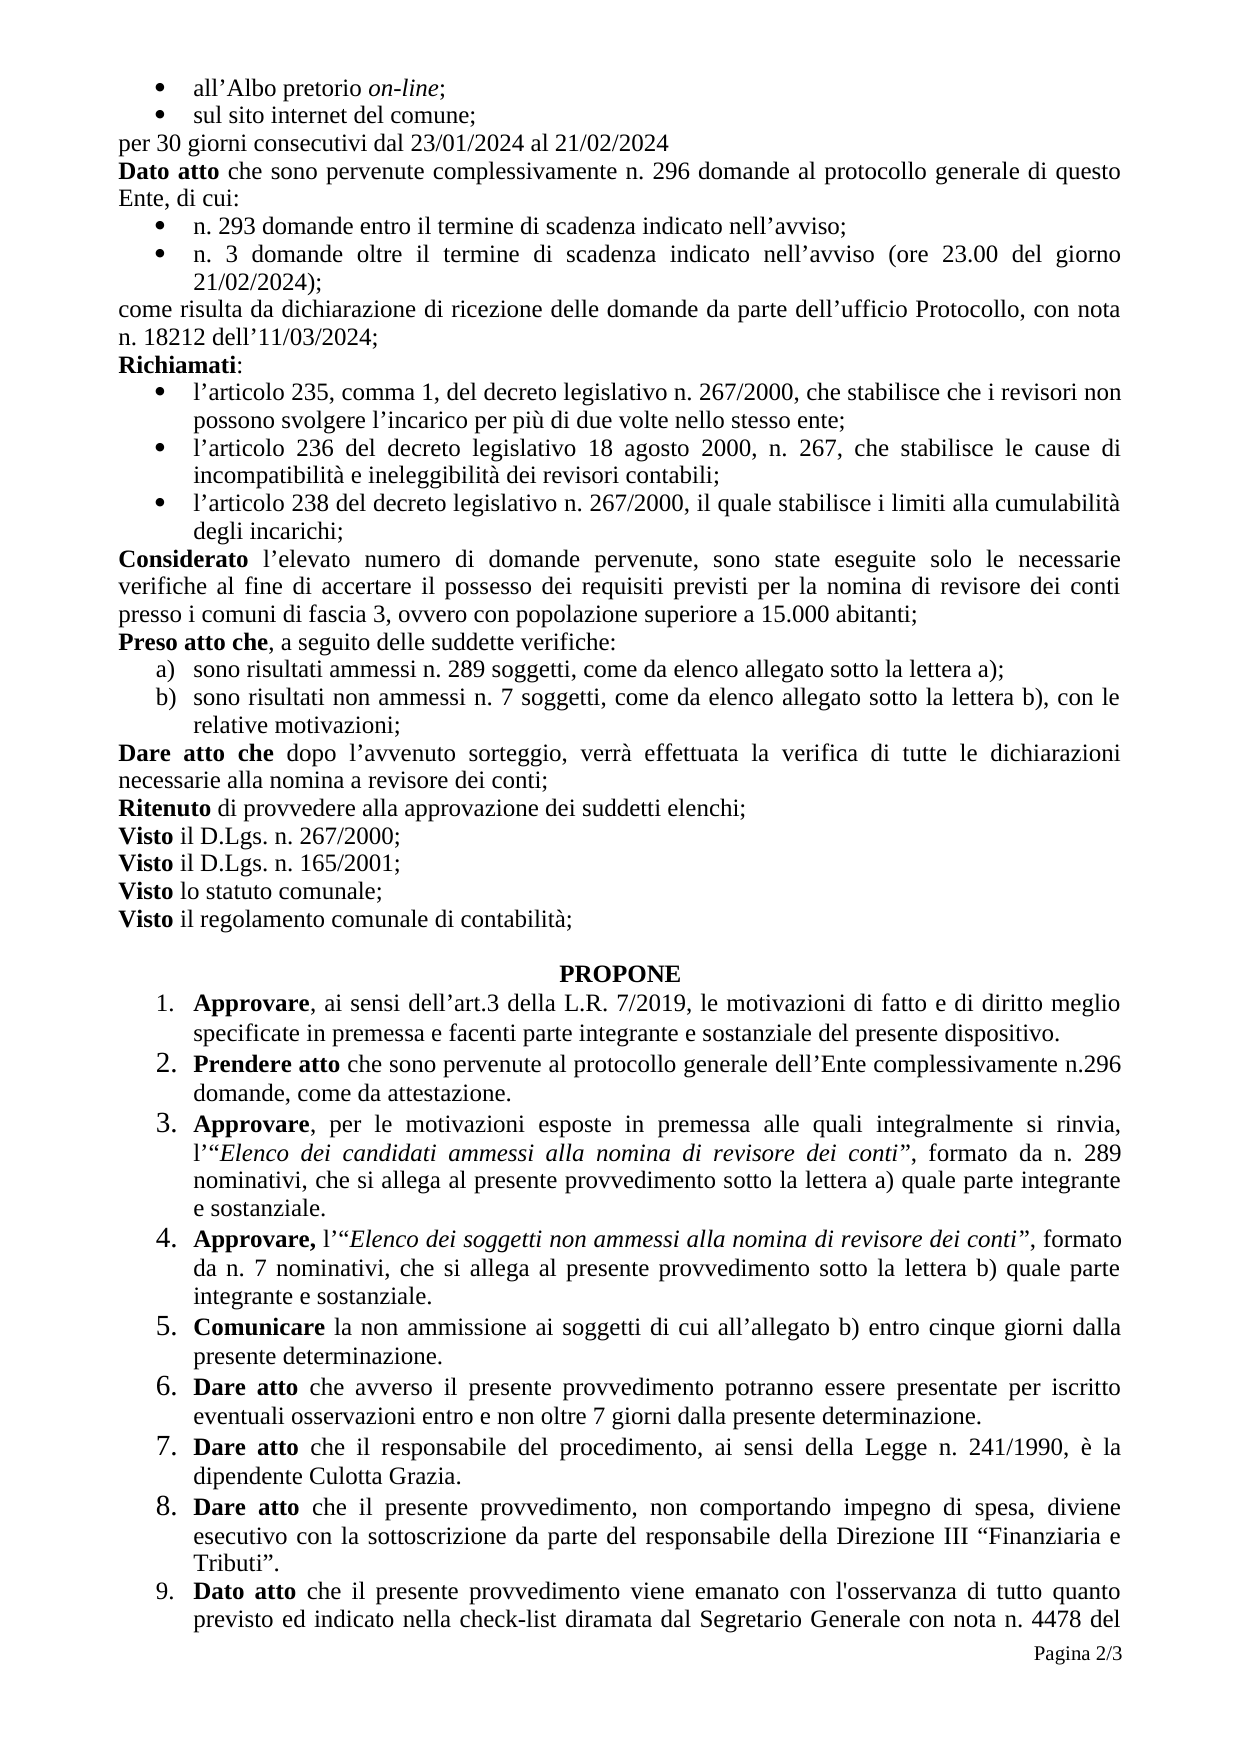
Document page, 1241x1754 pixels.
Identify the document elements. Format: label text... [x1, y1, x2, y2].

list Prendere atto che sono pervenute al protocollo generale dell’Ente complessivamente n.296 domande, come da attestazione. [156, 1046, 1122, 1106]
text Ritenuto di provvedere alla approvazione dei suddetti elenchi; [118, 794, 1122, 822]
text Visto il D.Lgs. n. 165/2001; [118, 849, 1122, 877]
list sono risultati ammessi n. 289 soggetti, come da elenco allegato sotto la lettera a); [156, 656, 1122, 683]
list n. 293 domande entro il termine di scadenza indicato nell’avviso; [156, 212, 1122, 240]
list Approvare, l’“Elenco dei soggetti non ammessi alla nomina di revisore dei conti”, formato da n. 7 nominativi, che si allega al presente provvedimento sotto la lettera b) quale parte integrante e sostanziale. [156, 1222, 1122, 1309]
list Comunicare la non ammissione ai soggetti di cui all’allegato b) entro cinque giorni dalla presente determinazione. [156, 1309, 1122, 1369]
text Richiamati: [118, 351, 1122, 378]
text Visto lo statuto comunale; [118, 877, 1122, 905]
text Dato atto che sono pervenute complessivamente n. 296 domande al protocollo generale di questo Ente, di cui: [118, 157, 1122, 212]
list Dato atto che il presente provvedimento viene emanato con l'osservanza di tutto quanto previsto ed indicato nella check-list diramata dal Segretario Generale con nota n. 4478 del [156, 1577, 1122, 1633]
list Approvare, per le motivazioni esposte in premessa alle quali integralmente si rinvia, l’“Elenco dei candidati ammessi alla nomina di revisore dei conti”, formato da n. 289 nominativi, che si allega al presente provvedimento sotto la lettera a) quale parte integrante e sostanziale. [156, 1106, 1122, 1222]
list Dare atto che avverso il presente provvedimento potranno essere presentate per iscritto eventuali osservazioni entro e non oltre 7 giorni dalla presente determinazione. [156, 1369, 1122, 1429]
list Dare atto che il responsabile del procedimento, ai sensi della Legge n. 241/1990, è la dipendente Culotta Grazia. [156, 1429, 1122, 1489]
text Preso atto che, a seguito delle suddette verifiche: [118, 628, 1122, 656]
list sono risultati non ammessi n. 7 soggetti, come da elenco allegato sotto la lettera b), con le relative motivazioni; [156, 683, 1122, 739]
text Considerato l’elevato numero di domande pervenute, sono state eseguite solo le necessarie verifiche al fine di accertare il possesso dei requisiti previsti per la nomina di revisore dei conti presso i comuni di fascia 3, ovvero con popolazione superiore a 15.000 abitanti; [118, 545, 1122, 628]
list l’articolo 238 del decreto legislativo n. 267/2000, il quale stabilisce i limiti alla cumulabilità degli incarichi; [156, 489, 1122, 545]
text Visto il D.Lgs. n. 267/2000; [118, 822, 1122, 849]
list sul sito internet del comune; [156, 101, 1122, 129]
list l’articolo 235, comma 1, del decreto legislativo n. 267/2000, che stabilisce che i revisori non possono svolgere l’incarico per più di due volte nello stesso ente; [156, 378, 1122, 434]
list n. 3 domande oltre il termine di scadenza indicato nell’avviso (ore 23.00 del giorno 21/02/2024); [156, 240, 1122, 295]
list all’Albo pretorio on-line; [156, 74, 1122, 101]
list l’articolo 236 del decreto legislativo 18 agosto 2000, n. 267, che stabilisce le cause di incompatibilità e ineleggibilità dei revisori contabili; [156, 434, 1122, 489]
text per 30 giorni consecutivi dal 23/01/2024 al 21/02/2024 [118, 129, 1122, 157]
text Dare atto che dopo l’avvenuto sorteggio, verrà effettuata la verifica di tutte le dichiarazioni necessarie alla nomina a revisore dei conti; [118, 739, 1122, 794]
list Approvare, ai sensi dell’art.3 della L.R. 7/2019, le motivazioni di fatto e di diritto meglio specificate in premessa e facenti parte integrante e sostanziale del presente dispositivo. [156, 988, 1122, 1046]
text Visto il regolamento comunale di contabilità; [118, 905, 1122, 933]
list Dare atto che il presente provvedimento, non comportando impegno di spesa, diviene esecutivo con la sottoscrizione da parte del responsabile della Direzione III “Finanziaria e Tributi”. [156, 1489, 1122, 1577]
text PROPONE [118, 960, 1122, 988]
text come risulta da dichiarazione di ricezione delle domande da parte dell’ufficio Protocollo, con nota n. 18212 dell’11/03/2024; [118, 295, 1122, 351]
